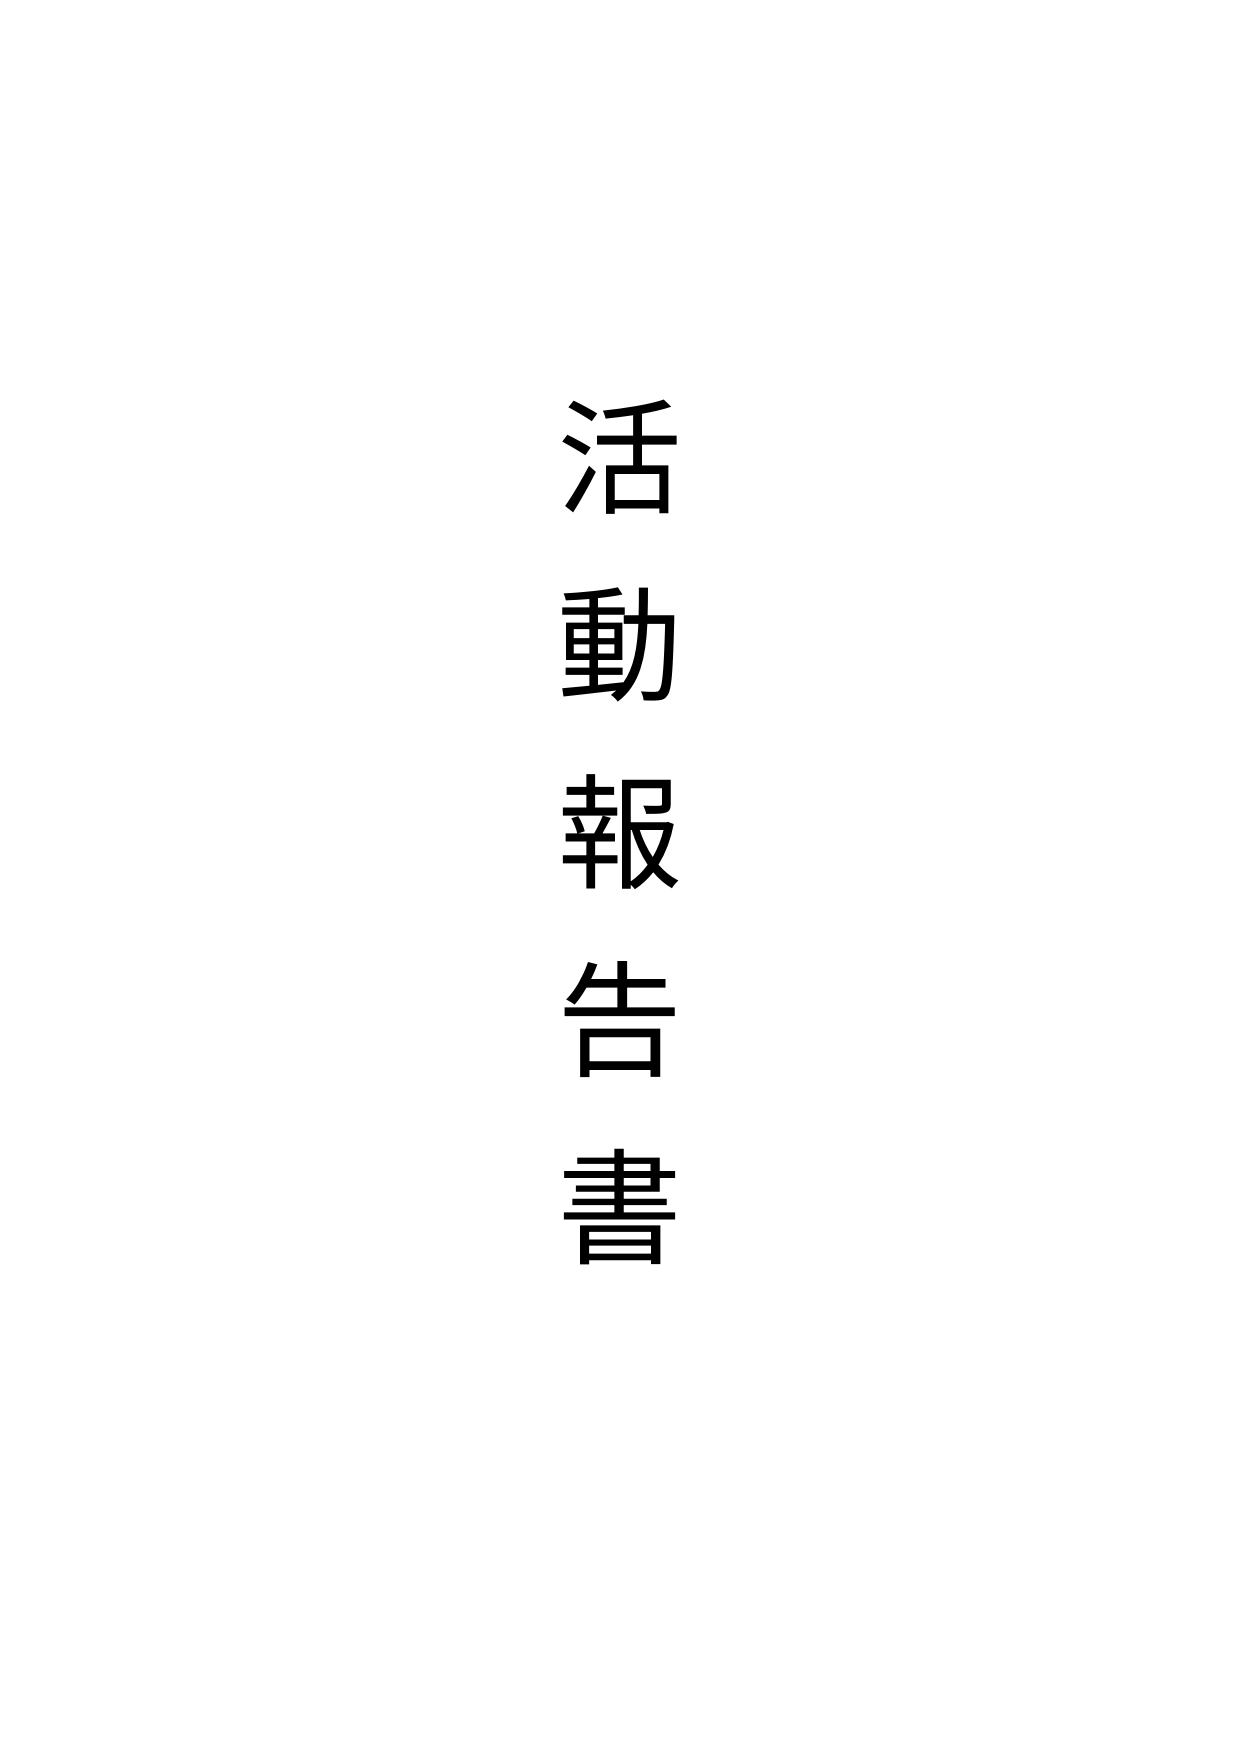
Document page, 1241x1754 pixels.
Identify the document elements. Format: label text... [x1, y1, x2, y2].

text 報 [75, 721, 1165, 908]
text 動 [75, 533, 1165, 721]
text 活 [75, 346, 1165, 533]
text 告 [75, 908, 1165, 1096]
text 書 [75, 1096, 1165, 1283]
